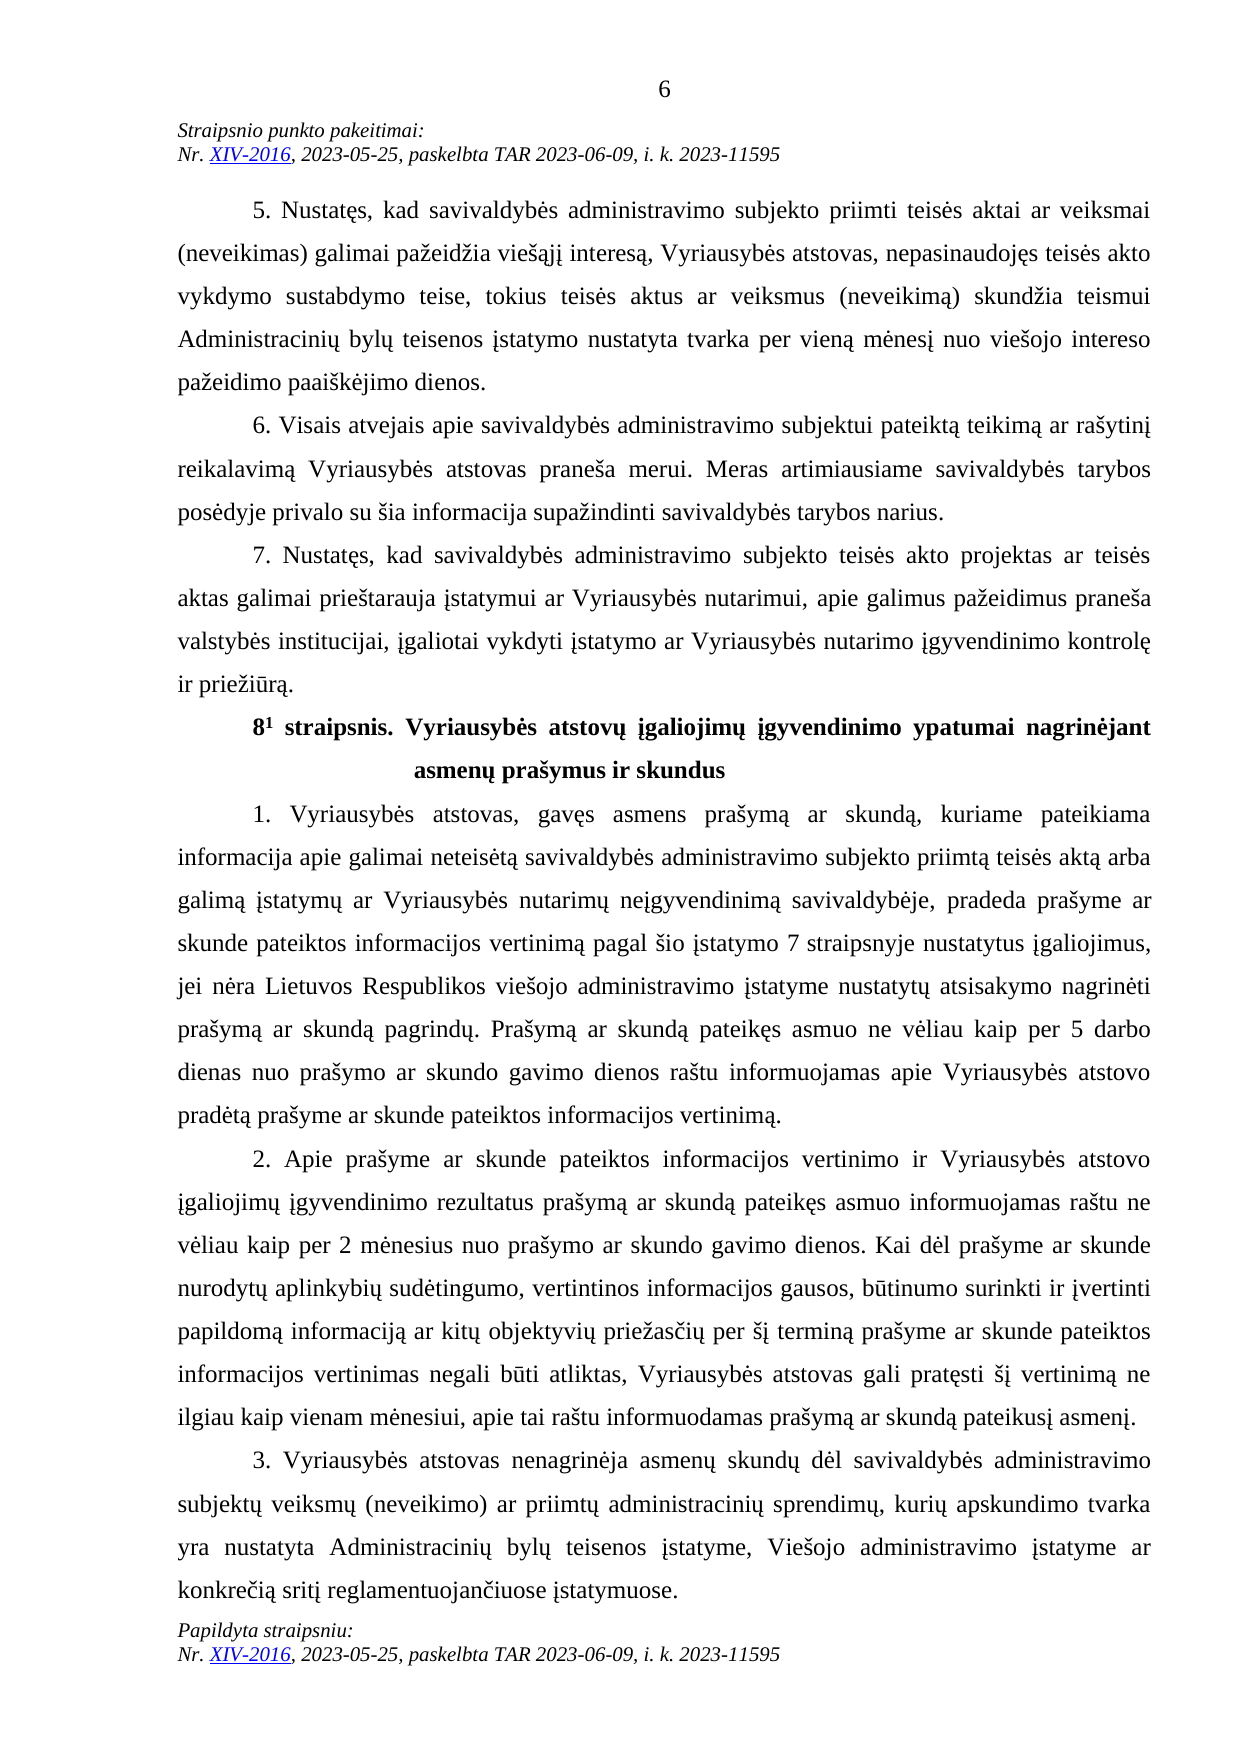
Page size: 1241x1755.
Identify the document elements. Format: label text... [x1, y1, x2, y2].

text Straipsnio punkto pakeitimai: [177, 118, 1152, 142]
text Nr. XIV-2016, 2023-05-25, paskelbta TAR 2023-06-09, i. k. 2023-11595 [177, 142, 1152, 166]
text Nr. XIV-2016, 2023-05-25, paskelbta TAR 2023-06-09, i. k. 2023-11595 [177, 1642, 1152, 1666]
text 3. Vyriausybės atstovas nenagrinėja asmenų skundų dėl savivaldybės administravimo subjektų veiksmų (neveikimo) ar priimtų administracinių sprendimų, kurių apskundimo tvarka yra nustatyta Administracinių bylų teisenos įstatyme, Viešojo administravimo įstatyme ar konkrečią sritį reglamentuojančiuose įstatymuose. [177, 1446, 1152, 1604]
text 1. Vyriausybės atstovas, gavęs asmens prašymą ar skundą, kuriame pateikiama informacija apie galimai neteisėtą savivaldybės administravimo subjekto priimtą teisės aktą arba galimą įstatymų ar Vyriausybės nutarimų neįgyvendinimą savivaldybėje, pradeda prašyme ar skunde pateiktos informacijos vertinimą pagal šio įstatymo 7 straipsnyje nustatytus įgaliojimus, jei nėra Lietuvos Respublikos viešojo administravimo įstatyme nustatytų atsisakymo nagrinėti prašymą ar skundą pagrindų. Prašymą ar skundą pateikęs asmuo ne vėliau kaip per 5 darbo dienas nuo prašymo ar skundo gavimo dienos raštu informuojamas apie Vyriausybės atstovo pradėtą prašyme ar skunde pateiktos informacijos vertinimą. [177, 799, 1152, 1129]
text 81 straipsnis. Vyriausybės atstovų įgaliojimų įgyvendinimo ypatumai nagrinėjant asmenų prašymus ir skundus [252, 712, 1152, 784]
text 7. Nustatęs, kad savivaldybės administravimo subjekto teisės akto projektas ar teisės aktas galimai prieštarauja įstatymui ar Vyriausybės nutarimui, apie galimus pažeidimus praneša valstybės institucijai, įgaliotai vykdyti įstatymo ar Vyriausybės nutarimo įgyvendinimo kontrolę ir priežiūrą. [177, 540, 1152, 698]
text 6. Visais atvejais apie savivaldybės administravimo subjektui pateiktą teikimą ar rašytinį reikalavimą Vyriausybės atstovas praneša merui. Meras artimiausiame savivaldybės tarybos posėdyje privalo su šia informacija supažindinti savivaldybės tarybos narius. [177, 411, 1152, 526]
text Papildyta straipsniu: [177, 1618, 1152, 1642]
text 5. Nustatęs, kad savivaldybės administravimo subjekto priimti teisės aktai ar veiksmai (neveikimas) galimai pažeidžia viešąjį interesą, Vyriausybės atstovas, nepasinaudojęs teisės akto vykdymo sustabdymo teise, tokius teisės aktus ar veiksmus (neveikimą) skundžia teismui Administracinių bylų teisenos įstatymo nustatyta tvarka per vieną mėnesį nuo viešojo intereso pažeidimo paaiškėjimo dienos. [177, 195, 1152, 396]
text 2. Apie prašyme ar skunde pateiktos informacijos vertinimo ir Vyriausybės atstovo įgaliojimų įgyvendinimo rezultatus prašymą ar skundą pateikęs asmuo informuojamas raštu ne vėliau kaip per 2 mėnesius nuo prašymo ar skundo gavimo dienos. Kai dėl prašyme ar skunde nurodytų aplinkybių sudėtingumo, vertintinos informacijos gausos, būtinumo surinkti ir įvertinti papildomą informaciją ar kitų objektyvių priežasčių per šį terminą prašyme ar skunde pateiktos informacijos vertinimas negali būti atliktas, Vyriausybės atstovas gali pratęsti šį vertinimą ne ilgiau kaip vienam mėnesiui, apie tai raštu informuodamas prašymą ar skundą pateikusį asmenį. [177, 1144, 1152, 1431]
